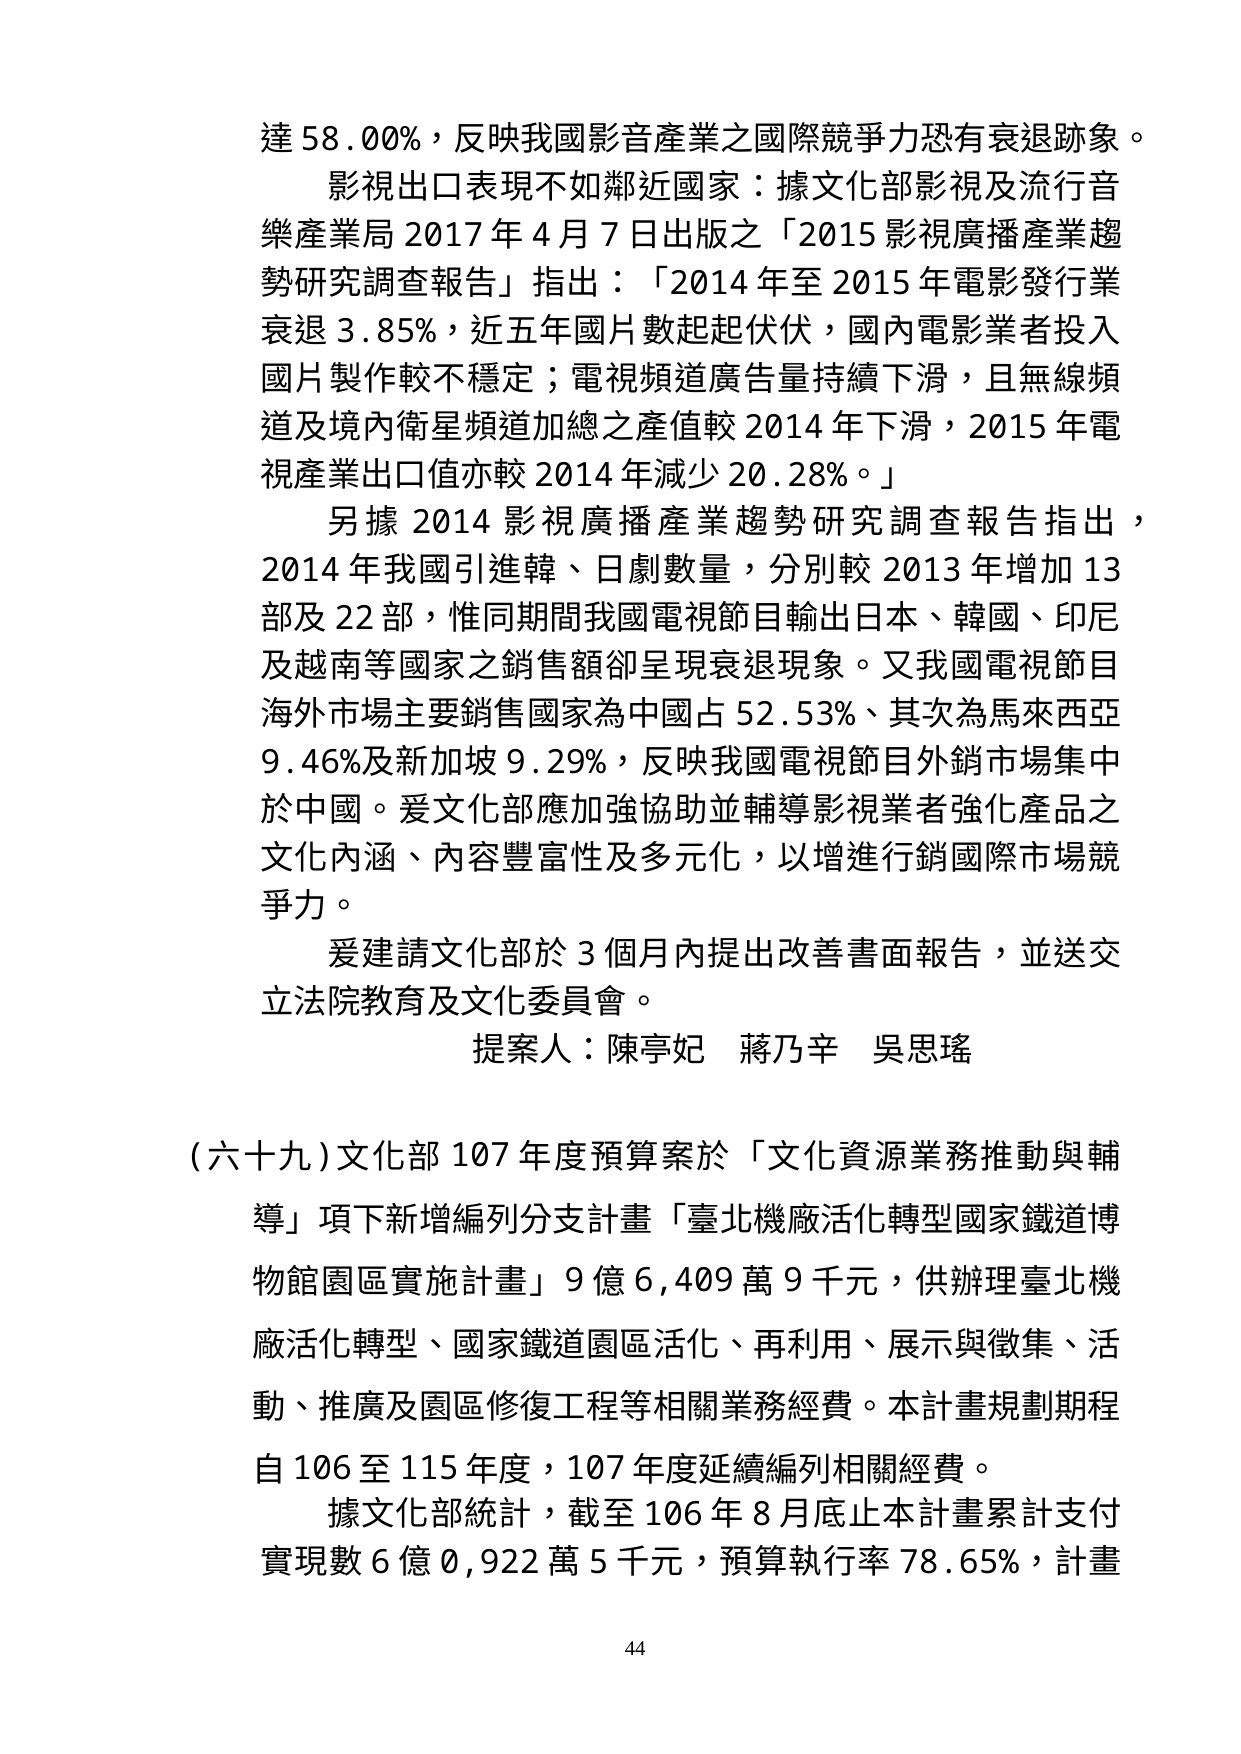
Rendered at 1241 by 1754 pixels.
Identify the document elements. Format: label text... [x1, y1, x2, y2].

text 爰建請文化部於3個月內提出改善書面報告，並送交立法院教育及文化委員會。 [260, 927, 1122, 1023]
text 另據2014影視廣播產業趨勢研究調查報告指出，2014年我國引進韓、日劇數量，分別較2013年增加13部及22部，惟同期間我國電視節目輸出日本、韓國、印尼及越南等國家之銷售額卻呈現衰退現象。又我國電視節目海外市場主要銷售國家為中國占52.53%、其次為馬來西亞9.46%及新加坡9.29%，反映我國電視節目外銷市場集中於中國。爰文化部應加強協助並輔導影視業者強化產品之文化內涵、內容豐富性及多元化，以增進行銷國際市場競爭力。 [260, 496, 1122, 927]
text 近年影音商品出口金額大幅下滑：據統計，我國聲音影像光碟進口金額由2009年之5億0,428萬元，成長至2015年5億8,791萬元，成長幅度16.58%。惟同期間我國聲音及影像光碟出口金額卻逐年衰退，由2009年24億0,783萬元下滑至2015年10億1,132萬元，下降幅度達58.00%，反映我國影音產業之國際競爭力恐有衰退跡象。 [260, 112, 1122, 160]
text (六十九)文化部107年度預算案於「文化資源業務推動與輔導」項下新增編列分支計畫「臺北機廠活化轉型國家鐵道博物館園區實施計畫」9億6,409萬9千元，供辦理臺北機廠活化轉型、國家鐵道園區活化、再利用、展示與徵集、活動、推廣及園區修復工程等相關業務經費。本計畫規劃期程自106至115年度，107年度延續編列相關經費。 [185, 1112, 1122, 1487]
text 據文化部統計，截至106年8月底止本計畫累計支付實現數6億0,922萬5千元，預算執行率78.65%，計畫 [260, 1487, 1122, 1583]
text 影視出口表現不如鄰近國家：據文化部影視及流行音樂產業局2017年4月7日出版之「2015影視廣播產業趨勢研究調查報告」指出：「2014年至2015年電影發行業衰退3.85%，近五年國片數起起伏伏，國內電影業者投入國片製作較不穩定；電視頻道廣告量持續下滑，且無線頻道及境內衛星頻道加總之產值較2014年下滑，2015年電視產業出口值亦較2014年減少20.28%。」 [260, 160, 1122, 496]
text 提案人：陳亭妃 蔣乃辛 吳思瑤 [473, 1023, 1122, 1071]
